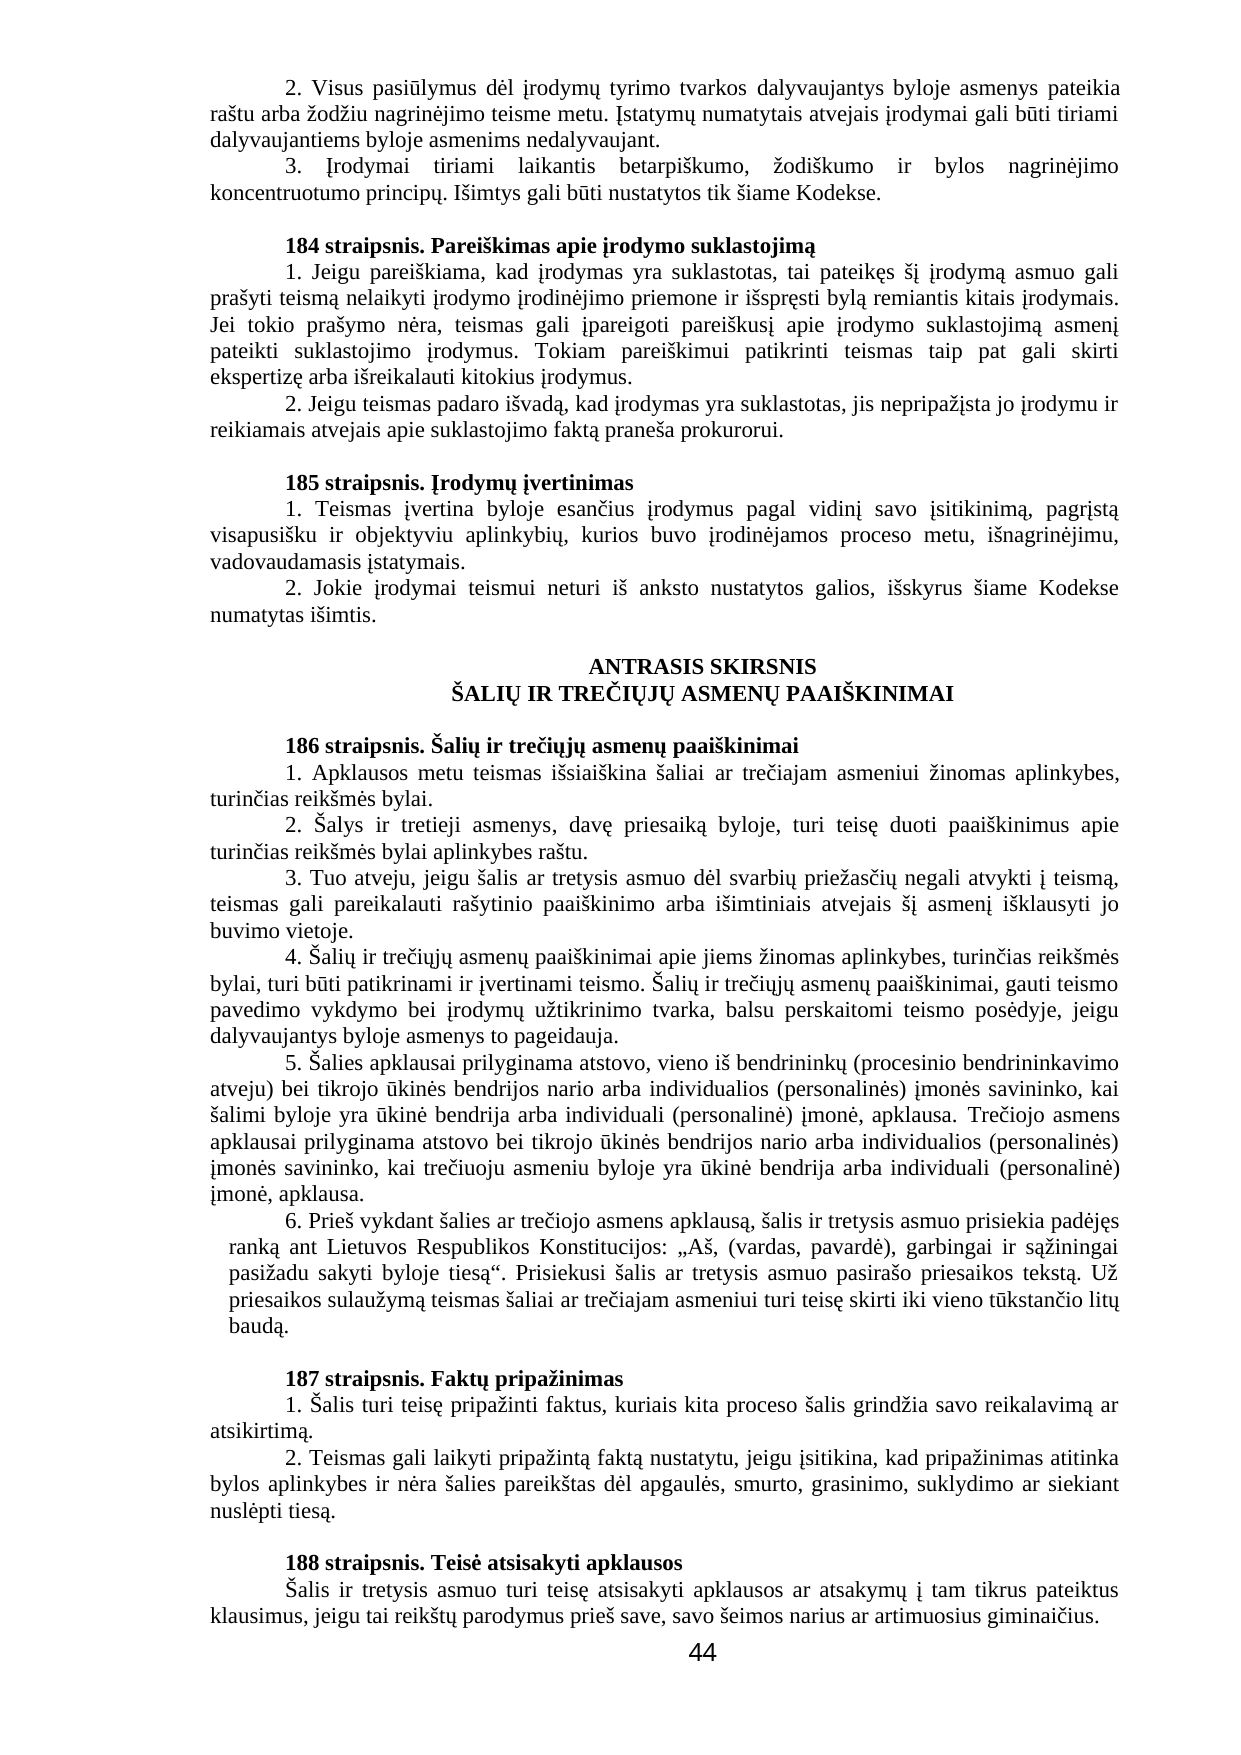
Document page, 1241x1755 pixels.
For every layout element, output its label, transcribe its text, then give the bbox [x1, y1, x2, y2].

text 5. Šalies apklausai prilyginama atstovo, vieno iš bendrininkų (procesinio bendrininkavimo atveju) bei tikrojo ūkinės bendrijos nario arba individualios (personalinės) įmonės savininko, kai šalimi byloje yra ūkinė bendrija arba individuali (personalinė) įmonė, apklausa. Trečiojo asmens apklausai prilyginama atstovo bei tikrojo ūkinės bendrijos nario arba individualios (personalinės) įmonės savininko, kai trečiuoju asmeniu byloje yra ūkinė bendrija arba individuali (personalinė) įmonė, apklausa. [210, 1049, 1120, 1207]
text Šalis ir tretysis asmuo turi teisę atsisakyti apklausos ar atsakymų į tam tikrus pateiktus klausimus, jeigu tai reikštų parodymus prieš save, savo šeimos narius ar artimuosius giminaičius. [210, 1576, 1120, 1628]
text 2. Visus pasiūlymus dėl įrodymų tyrimo tvarkos dalyvaujantys byloje asmenys pateikia raštu arba žodžiu nagrinėjimo teisme metu. Įstatymų numatytais atvejais įrodymai gali būti tiriami dalyvaujantiems byloje asmenims nedalyvaujant. [210, 73, 1120, 153]
text 2. Jeigu teismas padaro išvadą, kad įrodymas yra suklastotas, jis nepripažįsta jo įrodymu ir reikiamais atvejais apie suklastojimo faktą praneša prokurorui. [210, 390, 1120, 442]
text 6. Prieš vykdant šalies ar trečiojo asmens apklausą, šalis ir tretysis asmuo prisiekia padėjęs ranką ant Lietuvos Respublikos Konstitucijos: „Aš, (vardas, pavardė), garbingai ir sąžiningai pasižadu sakyti byloje tiesą“. Prisiekusi šalis ar tretysis asmuo pasirašo priesaikos tekstą. Už priesaikos sulaužymą teismas šaliai ar trečiajam asmeniui turi teisę skirti iki vieno tūkstančio litų baudą. [229, 1207, 1120, 1338]
text 3. Tuo atveju, jeigu šalis ar tretysis asmuo dėl svarbių priežasčių negali atvykti į teismą, teismas gali pareikalauti rašytinio paaiškinimo arba išimtiniais atvejais šį asmenį išklausyti jo buvimo vietoje. [210, 864, 1120, 943]
text 185 straipsnis. Įrodymų įvertinimas [210, 469, 1120, 495]
text 1. Jeigu pareiškiama, kad įrodymas yra suklastotas, tai pateikęs šį įrodymą asmuo gali prašyti teismą nelaikyti įrodymo įrodinėjimo priemone ir išspręsti bylą remiantis kitais įrodymais. Jei tokio prašymo nėra, teismas gali įpareigoti pareiškusį apie įrodymo suklastojimą asmenį pateikti suklastojimo įrodymus. Tokiam pareiškimui patikrinti teismas taip pat gali skirti ekspertizę arba išreikalauti kitokius įrodymus. [210, 258, 1120, 390]
text 2. Šalys ir tretieji asmenys, davę priesaiką byloje, turi teisę duoti paaiškinimus apie turinčias reikšmės bylai aplinkybes raštu. [210, 811, 1120, 864]
text 1. Teismas įvertina byloje esančius įrodymus pagal vidinį savo įsitikinimą, pagrįstą visapusišku ir objektyviu aplinkybių, kurios buvo įrodinėjamos proceso metu, išnagrinėjimu, vadovaudamasis įstatymais. [210, 495, 1120, 574]
text 184 straipsnis. Pareiškimas apie įrodymo suklastojimą [210, 232, 1120, 258]
text 4. Šalių ir trečiųjų asmenų paaiškinimai apie jiems žinomas aplinkybes, turinčias reikšmės bylai, turi būti patikrinami ir įvertinami teismo. Šalių ir trečiųjų asmenų paaiškinimai, gauti teismo pavedimo vykdymo bei įrodymų užtikrinimo tvarka, balsu perskaitomi teismo posėdyje, jeigu dalyvaujantys byloje asmenys to pageidauja. [210, 943, 1120, 1049]
text 188 straipsnis. Teisė atsisakyti apklausos [210, 1549, 1120, 1576]
text 3. Įrodymai tiriami laikantis betarpiškumo, žodiškumo ir bylos nagrinėjimo koncentruotumo principų. Išimtys gali būti nustatytos tik šiame Kodekse. [210, 153, 1120, 205]
text Antrasis skirsnis [210, 653, 1120, 680]
text 2. Jokie įrodymai teismui neturi iš anksto nustatytos galios, išskyrus šiame Kodekse numatytas išimtis. [210, 574, 1120, 627]
text 1. Šalis turi teisę pripažinti faktus, kuriais kita proceso šalis grindžia savo reikalavimą ar atsikirtimą. [210, 1391, 1120, 1444]
text 1. Apklausos metu teismas išsiaiškina šaliai ar trečiajam asmeniui žinomas aplinkybes, turinčias reikšmės bylai. [210, 759, 1120, 811]
text 2. Teismas gali laikyti pripažintą faktą nustatytu, jeigu įsitikina, kad pripažinimas atitinka bylos aplinkybes ir nėra šalies pareikštas dėl apgaulės, smurto, grasinimo, suklydimo ar siekiant nuslėpti tiesą. [210, 1444, 1120, 1523]
text 187 straipsnis. Faktų pripažinimas [210, 1365, 1120, 1391]
text 186 straipsnis. Šalių ir trečiųjų asmenų paaiškinimai [210, 732, 1120, 759]
subtitle Šalių IR TREČIŲJŲ ASMENŲ paaiškinimai [210, 680, 1120, 706]
